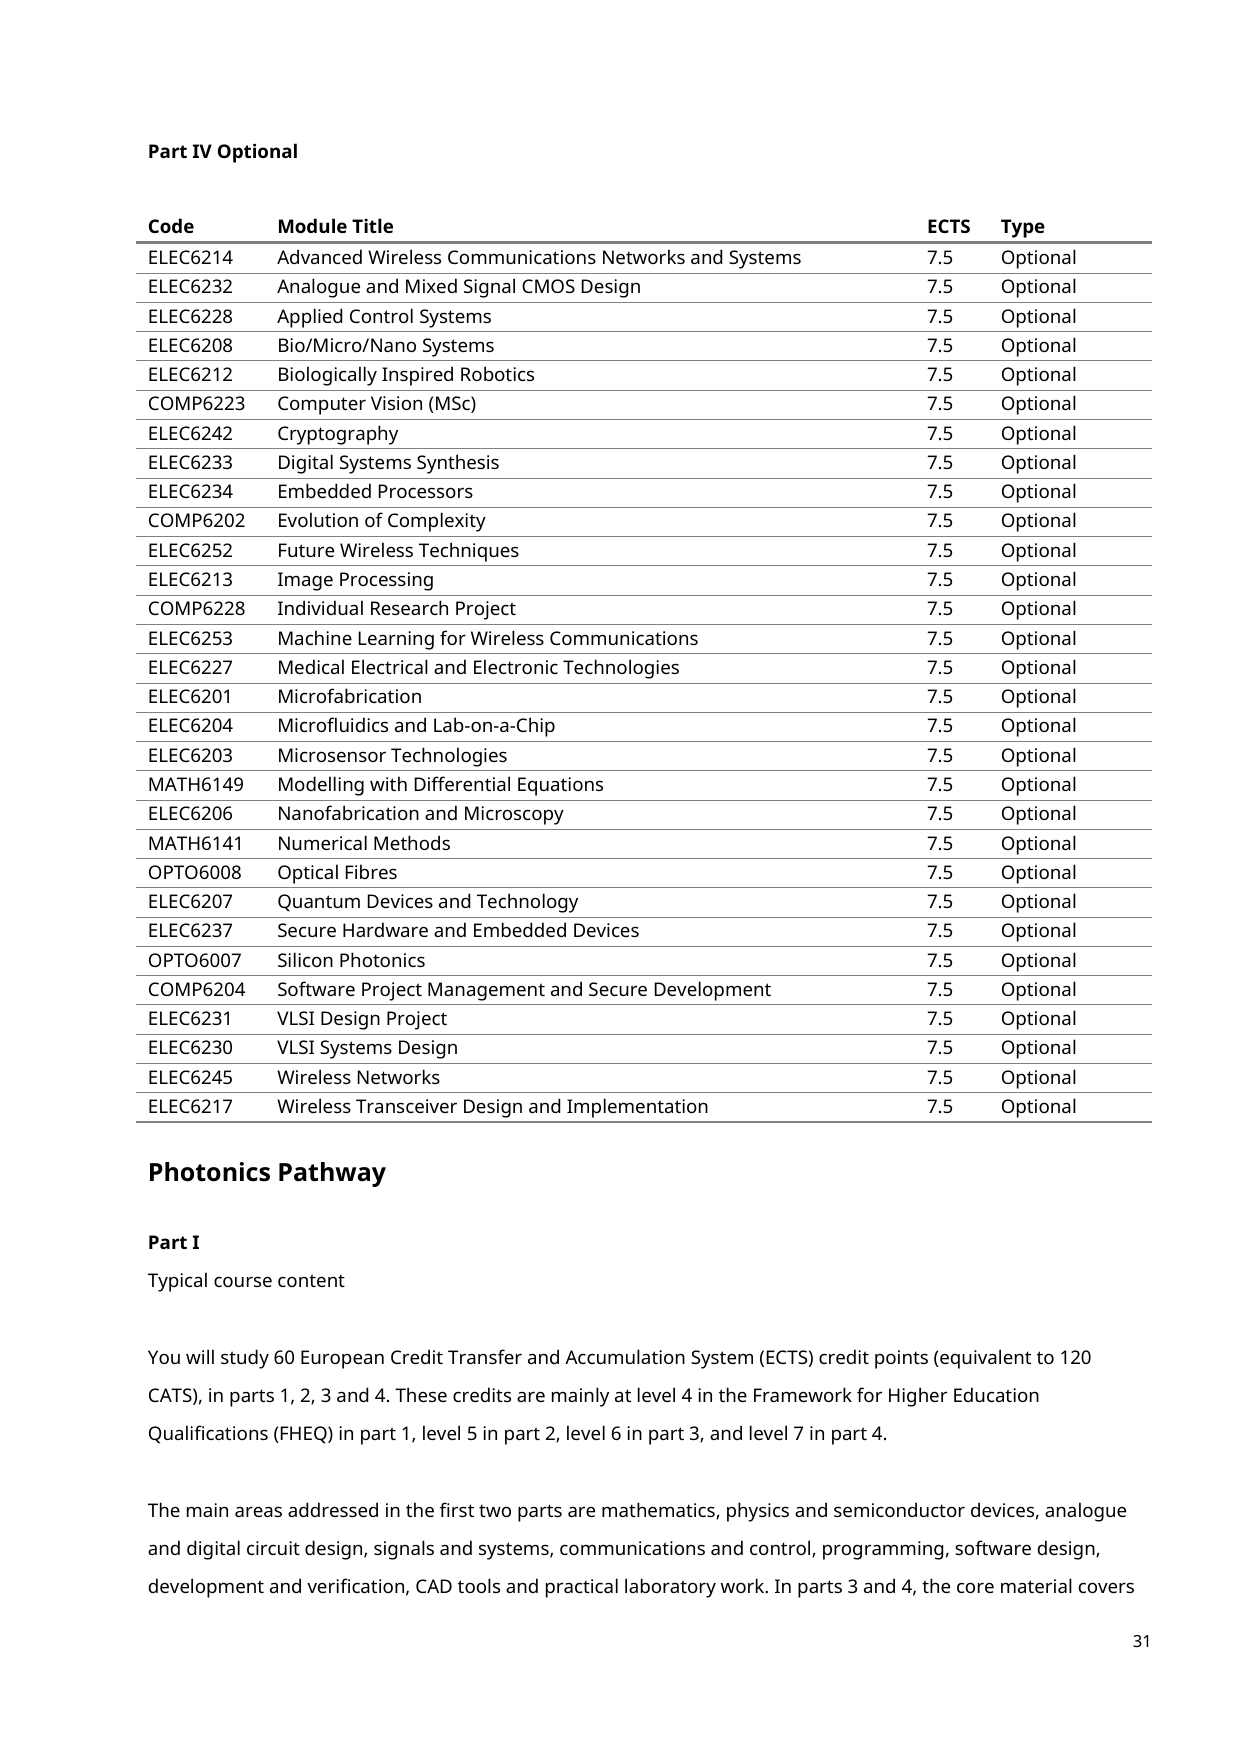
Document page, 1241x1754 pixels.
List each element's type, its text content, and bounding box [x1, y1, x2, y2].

table_cell 7.5 [916, 566, 989, 594]
table_cell ECTS [916, 213, 989, 241]
table_cell Optional [989, 332, 1152, 360]
table_cell COMP6204 [136, 976, 266, 1004]
table_cell ELEC6203 [136, 742, 266, 770]
table_cell MATH6149 [136, 771, 266, 799]
table_cell Optional [989, 537, 1152, 565]
table_cell Optional [989, 713, 1152, 741]
table_cell VLSI Design Project [266, 1005, 916, 1034]
table_cell 7.5 [916, 479, 989, 507]
table_cell Optional [989, 654, 1152, 682]
table_cell ELEC6206 [136, 801, 266, 829]
table_cell ELEC6214 [136, 244, 266, 273]
table_cell Optional [989, 274, 1152, 302]
table_cell Analogue and Mixed Signal CMOS Design [266, 274, 916, 302]
table_cell COMP6202 [136, 508, 266, 536]
table_cell Wireless Networks [266, 1064, 916, 1092]
table_cell Optional [989, 918, 1152, 946]
table_cell Optional [989, 888, 1152, 917]
table_cell 7.5 [916, 625, 989, 653]
table_cell Optional [989, 391, 1152, 419]
table_cell Optional [989, 449, 1152, 477]
table_cell ELEC6234 [136, 479, 266, 507]
table_cell Digital Systems Synthesis [266, 449, 916, 477]
table_cell ELEC6201 [136, 684, 266, 712]
table_cell ELEC6204 [136, 713, 266, 741]
table_cell 7.5 [916, 274, 989, 302]
table_cell Optional [989, 303, 1152, 331]
table_cell Optical Fibres [266, 859, 916, 887]
table_cell Optional [989, 771, 1152, 799]
table_cell Optional [989, 596, 1152, 624]
table_cell 7.5 [916, 361, 989, 390]
table_cell Part I Typical course content You will study 60 European Credit Transfer and Accumulation System (ECTS) credit points (equivalent to 120 CATS), in parts 1, 2, 3 and 4. These credits are mainly at level 4 in the Framework for Higher Education Qualifications (FHEQ) in part 1, level 5 in part 2, level 6 in part 3, and level 7 in part 4. The main areas addressed in the first two parts are mathematics, physics and semiconductor devices, analogue and digital circuit design, signals and systems, communications and control, programming, software design, development and verification, CAD tools and practical laboratory work. In parts 3 and 4, the core material covers [136, 1191, 1152, 1599]
table_cell Part IV Optional [136, 99, 1152, 213]
table_cell 7.5 [916, 684, 989, 712]
table_cell Optional [989, 1035, 1152, 1063]
table_cell 7.5 [916, 332, 989, 360]
table_cell 7.5 [916, 1093, 989, 1121]
table_cell ELEC6237 [136, 918, 266, 946]
table_cell Module Title [266, 213, 916, 241]
table_cell Advanced Wireless Communications Networks and Systems [266, 244, 916, 273]
table_cell Silicon Photonics [266, 947, 916, 975]
table_cell 7.5 [916, 801, 989, 829]
table_cell Secure Hardware and Embedded Devices [266, 918, 916, 946]
table_cell Microfluidics and Lab-on-a-Chip [266, 713, 916, 741]
table_cell ELEC6245 [136, 1064, 266, 1092]
table_cell 7.5 [916, 830, 989, 858]
table_cell 7.5 [916, 771, 989, 799]
table_cell Optional [989, 976, 1152, 1004]
table_cell Machine Learning for Wireless Communications [266, 625, 916, 653]
table_cell Numerical Methods [266, 830, 916, 858]
table_cell Nanofabrication and Microscopy [266, 801, 916, 829]
table_cell 7.5 [916, 537, 989, 565]
table_cell Future Wireless Techniques [266, 537, 916, 565]
table_cell ELEC6207 [136, 888, 266, 917]
table_cell Bio/Micro/Nano Systems [266, 332, 916, 360]
table_cell Microfabrication [266, 684, 916, 712]
table_cell ELEC6233 [136, 449, 266, 477]
table_cell ELEC6228 [136, 303, 266, 331]
table_cell 7.5 [916, 654, 989, 682]
table_cell ELEC6227 [136, 654, 266, 682]
table_cell Computer Vision (MSc) [266, 391, 916, 419]
table_cell ELEC6253 [136, 625, 266, 653]
table_cell 7.5 [916, 596, 989, 624]
table_cell 7.5 [916, 449, 989, 477]
table_cell ELEC6231 [136, 1005, 266, 1034]
table_cell Evolution of Complexity [266, 508, 916, 536]
table_cell COMP6223 [136, 391, 266, 419]
table_cell Optional [989, 361, 1152, 390]
table_cell 7.5 [916, 303, 989, 331]
table_cell 7.5 [916, 947, 989, 975]
table_cell COMP6228 [136, 596, 266, 624]
table_cell 7.5 [916, 713, 989, 741]
table_cell 7.5 [916, 420, 989, 448]
table_cell Photonics Pathway [136, 1123, 1152, 1191]
table_cell 7.5 [916, 742, 989, 770]
table_cell 7.5 [916, 976, 989, 1004]
table_cell 7.5 [916, 859, 989, 887]
table_cell ELEC6242 [136, 420, 266, 448]
table_cell Microsensor Technologies [266, 742, 916, 770]
table_cell Optional [989, 801, 1152, 829]
table_cell ELEC6208 [136, 332, 266, 360]
table_cell Code [136, 213, 266, 241]
table_cell Quantum Devices and Technology [266, 888, 916, 917]
table_cell Cryptography [266, 420, 916, 448]
table_cell Optional [989, 1005, 1152, 1034]
table_cell Optional [989, 742, 1152, 770]
table_cell Optional [989, 684, 1152, 712]
table_cell Optional [989, 244, 1152, 273]
table_cell Optional [989, 420, 1152, 448]
table_cell ELEC6213 [136, 566, 266, 594]
table_cell ELEC6252 [136, 537, 266, 565]
table_cell Optional [989, 830, 1152, 858]
table_cell Optional [989, 625, 1152, 653]
table_cell 7.5 [916, 391, 989, 419]
table_cell Applied Control Systems [266, 303, 916, 331]
table_cell Optional [989, 947, 1152, 975]
table_cell OPTO6008 [136, 859, 266, 887]
table_cell Modelling with Differential Equations [266, 771, 916, 799]
table_cell 7.5 [916, 1005, 989, 1034]
table_cell ELEC6230 [136, 1035, 266, 1063]
table_cell 7.5 [916, 888, 989, 917]
table_cell Optional [989, 566, 1152, 594]
table_cell ELEC6232 [136, 274, 266, 302]
table_cell ELEC6212 [136, 361, 266, 390]
table_cell Software Project Management and Secure Development [266, 976, 916, 1004]
table_cell 7.5 [916, 918, 989, 946]
table_cell 7.5 [916, 1035, 989, 1063]
table_cell OPTO6007 [136, 947, 266, 975]
table_cell 7.5 [916, 508, 989, 536]
table_cell Medical Electrical and Electronic Technologies [266, 654, 916, 682]
table_cell Optional [989, 1093, 1152, 1121]
table_cell Optional [989, 479, 1152, 507]
table_cell Optional [989, 859, 1152, 887]
table_cell Wireless Transceiver Design and Implementation [266, 1093, 916, 1121]
table_cell VLSI Systems Design [266, 1035, 916, 1063]
table_cell Image Processing [266, 566, 916, 594]
table_cell Embedded Processors [266, 479, 916, 507]
table_cell Type [989, 213, 1152, 241]
table_cell Individual Research Project [266, 596, 916, 624]
table_cell Optional [989, 508, 1152, 536]
table_cell 7.5 [916, 1064, 989, 1092]
table_cell MATH6141 [136, 830, 266, 858]
table_cell 7.5 [916, 244, 989, 273]
table_cell ELEC6217 [136, 1093, 266, 1121]
table_cell Biologically Inspired Robotics [266, 361, 916, 390]
table_cell Optional [989, 1064, 1152, 1092]
